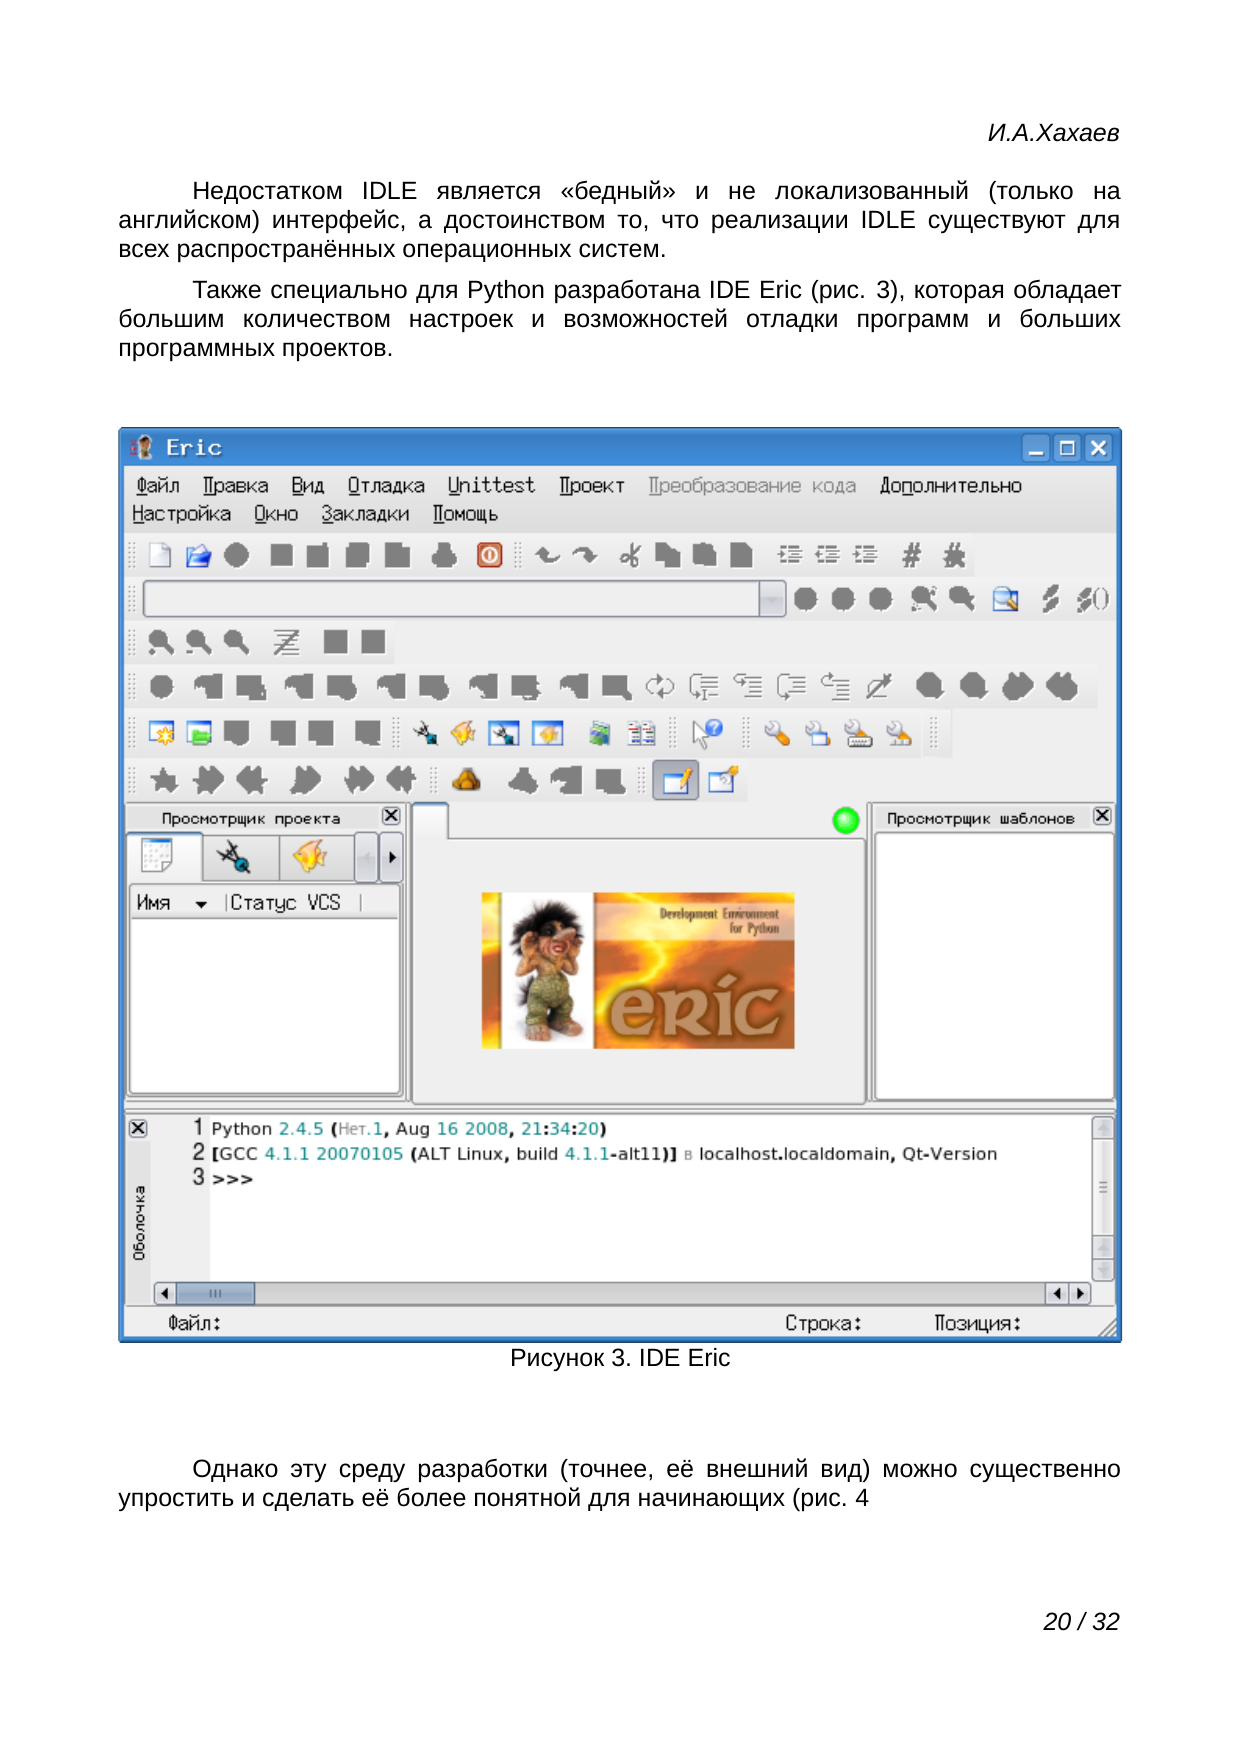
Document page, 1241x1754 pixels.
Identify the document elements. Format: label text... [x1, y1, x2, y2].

text Однако эту среду разработки (точнее, её внешний вид) можно существенно упростить и сделать её более понятной для начинающих (рис. 4 [118, 1454, 1122, 1511]
picture [118, 427, 1123, 1343]
text Недостатком IDLE является «бедный» и не локализованный (только на английском) интерфейс, а достоинством то, что реализации IDLE существуют для всех распространённых операционных систем. [118, 176, 1122, 263]
text Также специально для Python разработана IDE Eric (рис. 3), которая обладает большим количеством настроек и возможностей отладки программ и больших программных проектов. [118, 275, 1122, 361]
text Рисунок 3. IDE Eric [118, 1343, 1122, 1371]
